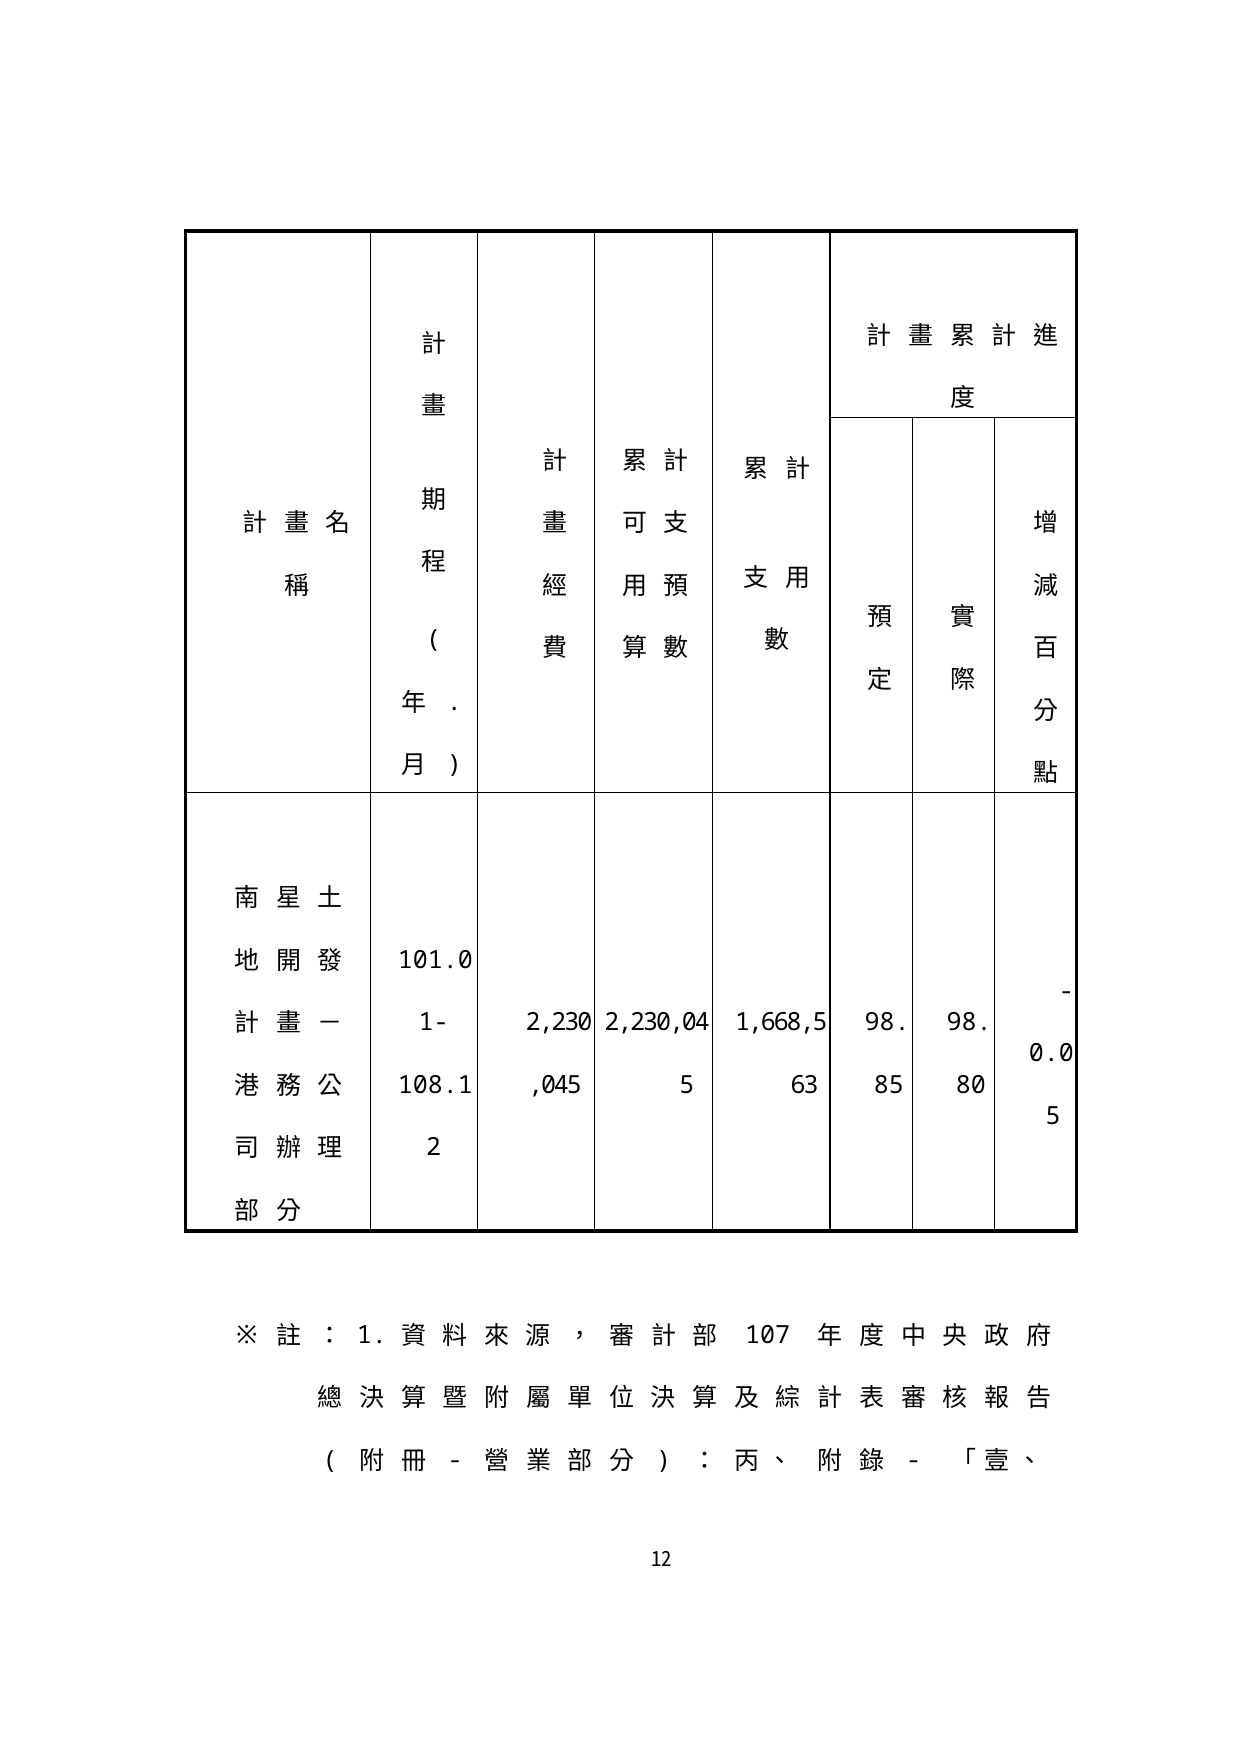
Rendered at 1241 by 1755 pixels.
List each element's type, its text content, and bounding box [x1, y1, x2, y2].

table_cell 實際 [913, 418, 994, 792]
table_cell 南星土地開發計畫－港務公司辦理部分 [187, 793, 370, 1229]
table_header 累計可支用預算數 [595, 233, 712, 792]
table_cell 1,668,563 [713, 793, 829, 1229]
text ※註：1.資料來源，審計部107年度中央政府總決算暨附屬單位決算及綜計表審核報告(附冊-營業部分)：丙、附錄-「壹、國營事業重大興建計畫完成程度之調查」第丙-20至丙-21頁、港務公司提供及該公司107年度附屬單位決算；本報告整理。 [186, 1292, 1059, 1479]
table_cell 98.80 [913, 793, 994, 1229]
table_cell 101.01- 108.12 [371, 793, 477, 1229]
table_cell 2,230,045 [595, 793, 712, 1229]
table_header 計畫經費 [478, 233, 594, 792]
table_cell 98.85 [831, 793, 912, 1229]
table_cell 2,230,045 [478, 793, 594, 1229]
table_header 計畫名稱 [187, 233, 370, 792]
table_header 計畫累計進度 [831, 233, 1075, 417]
table_header 累計 支用數 [713, 233, 829, 792]
table_cell 預定 [831, 418, 912, 792]
table_header 計畫 期程 (年.月) [371, 233, 477, 792]
table_cell 增減百分點 [995, 418, 1075, 792]
table_cell -0.05 [995, 793, 1075, 1229]
